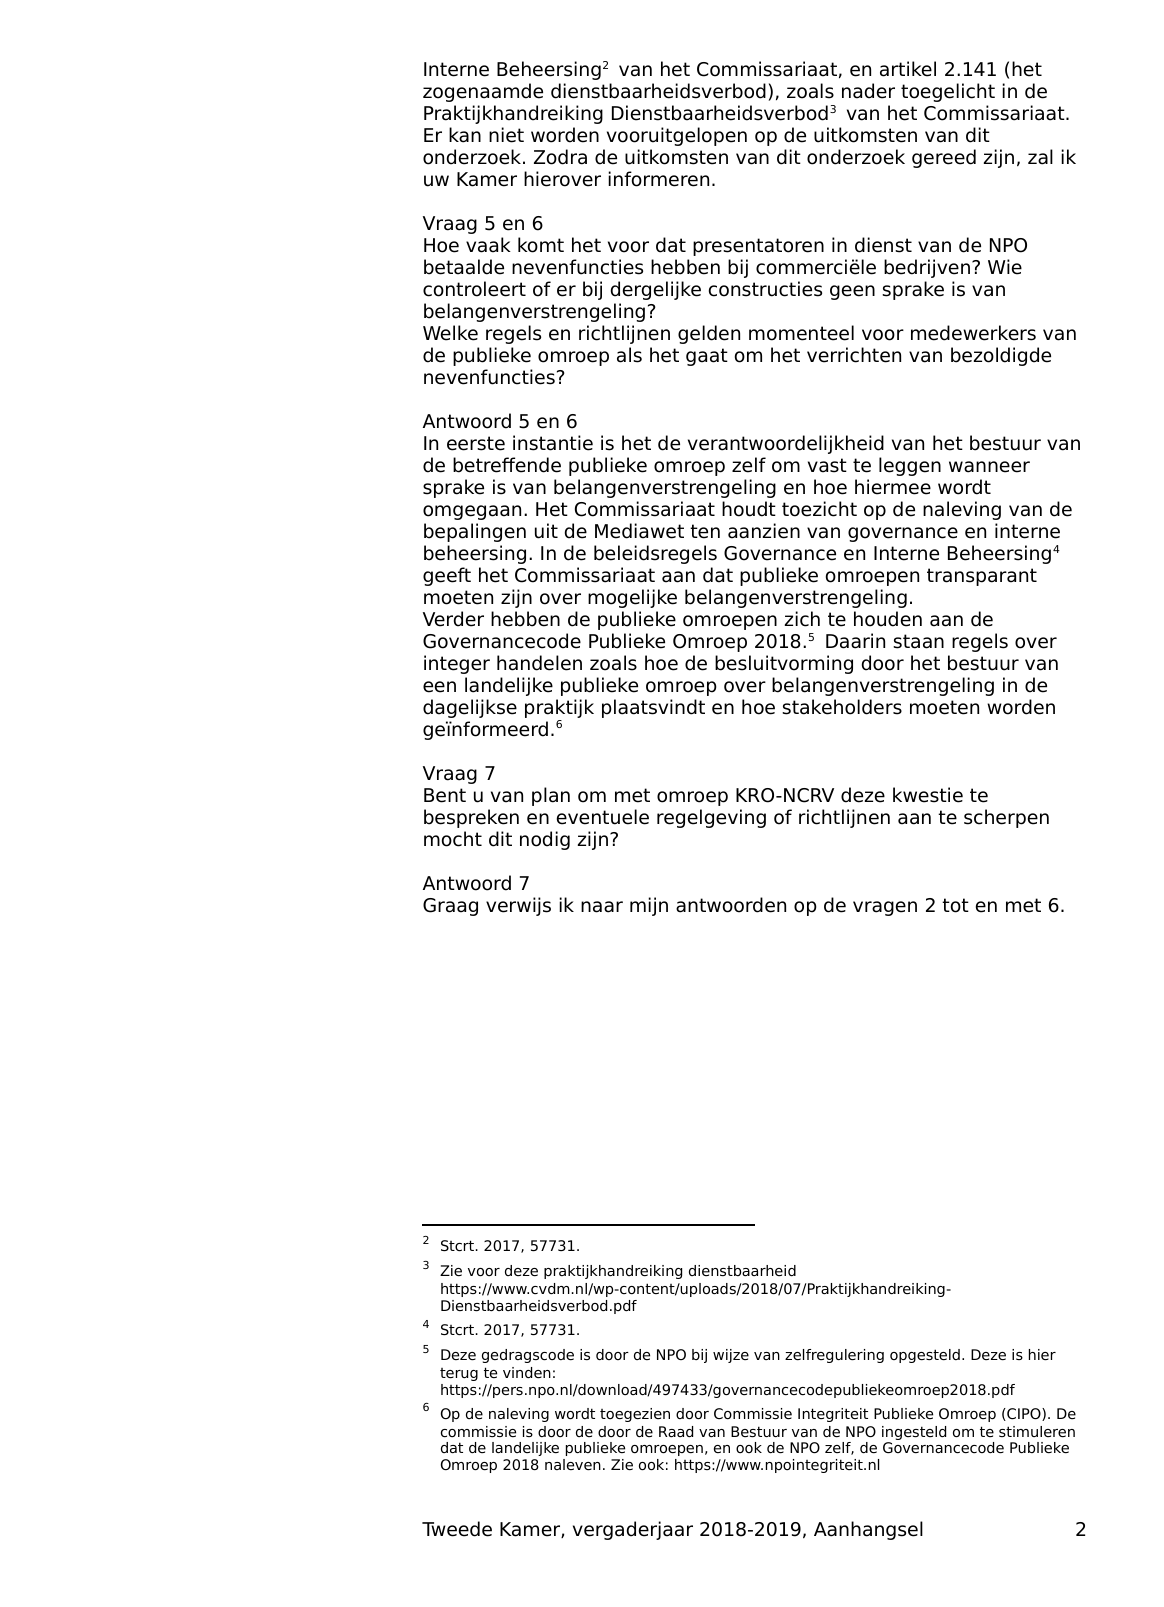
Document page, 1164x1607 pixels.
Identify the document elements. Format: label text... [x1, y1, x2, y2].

text Interne Beheersing van het Commissariaat, en artikel 2.141 (het zogenaamde dienstbaarheidsverbod), zoals nader toegelicht in de Praktijkhandreiking Dienstbaarheidsverbod van het Commissariaat. Er kan niet worden vooruitgelopen op de uitkomsten van dit onderzoek. Zodra de uitkomsten van dit onderzoek gereed zijn, zal ik uw Kamer hierover informeren. [422, 59, 1087, 191]
text Hoe vaak komt het voor dat presentatoren in dienst van de NPO betaalde nevenfuncties hebben bij commerciële bedrijven? Wie controleert of er bij dergelijke constructies geen sprake is van belangenverstrengeling? [422, 235, 1087, 323]
text Welke regels en richtlijnen gelden momenteel voor medewerkers van de publieke omroep als het gaat om het verrichten van bezoldigde nevenfuncties? [422, 323, 1087, 389]
text Vraag 7 [422, 763, 1087, 785]
text Stcrt. 2017, 57731. [422, 1234, 1087, 1256]
text Deze gedragscode is door de NPO bij wijze van zelfregulering opgesteld. Deze is hier terug te vinden: https://pers.npo.nl/download/497433/governancecodepubliekeomroep2018.pdf [422, 1343, 1087, 1399]
text Bent u van plan om met omroep KRO-NCRV deze kwestie te bespreken en eventuele regelgeving of richtlijnen aan te scherpen mocht dit nodig zijn? [422, 785, 1087, 851]
text Op de naleving wordt toegezien door Commissie Integriteit Publieke Omroep (CIPO). De commissie is door de door de Raad van Bestuur van de NPO ingesteld om te stimuleren dat de landelijke publieke omroepen, en ook de NPO zelf, de Governancecode Publieke Omroep 2018 naleven. Zie ook: https://www.npointegriteit.nl [422, 1402, 1087, 1474]
text Antwoord 7 [422, 873, 1087, 895]
text Stcrt. 2017, 57731. [422, 1318, 1087, 1340]
text Zie voor deze praktijkhandreiking dienstbaarheid https://www.cvdm.nl/wp-content/uploads/2018/07/Praktijkhandreiking-Dienstbaarheidsverbod.pdf [422, 1259, 1087, 1315]
text Graag verwijs ik naar mijn antwoorden op de vragen 2 tot en met 6. [422, 895, 1087, 917]
text Vraag 5 en 6 [422, 213, 1087, 235]
text Antwoord 5 en 6 [422, 411, 1087, 433]
text In eerste instantie is het de verantwoordelijkheid van het bestuur van de betreffende publieke omroep zelf om vast te leggen wanneer sprake is van belangenverstrengeling en hoe hiermee wordt omgegaan. Het Commissariaat houdt toezicht op de naleving van de bepalingen uit de Mediawet ten aanzien van governance en interne beheersing. In de beleidsregels Governance en Interne Beheersing geeft het Commissariaat aan dat publieke omroepen transparant moeten zijn over mogelijke belangenverstrengeling. [422, 433, 1087, 609]
text Verder hebben de publieke omroepen zich te houden aan de Governancecode Publieke Omroep 2018. Daarin staan regels over integer handelen zoals hoe de besluitvorming door het bestuur van een landelijke publieke omroep over belangenverstrengeling in de dagelijkse praktijk plaatsvindt en hoe stakeholders moeten worden geïnformeerd. [422, 609, 1087, 741]
